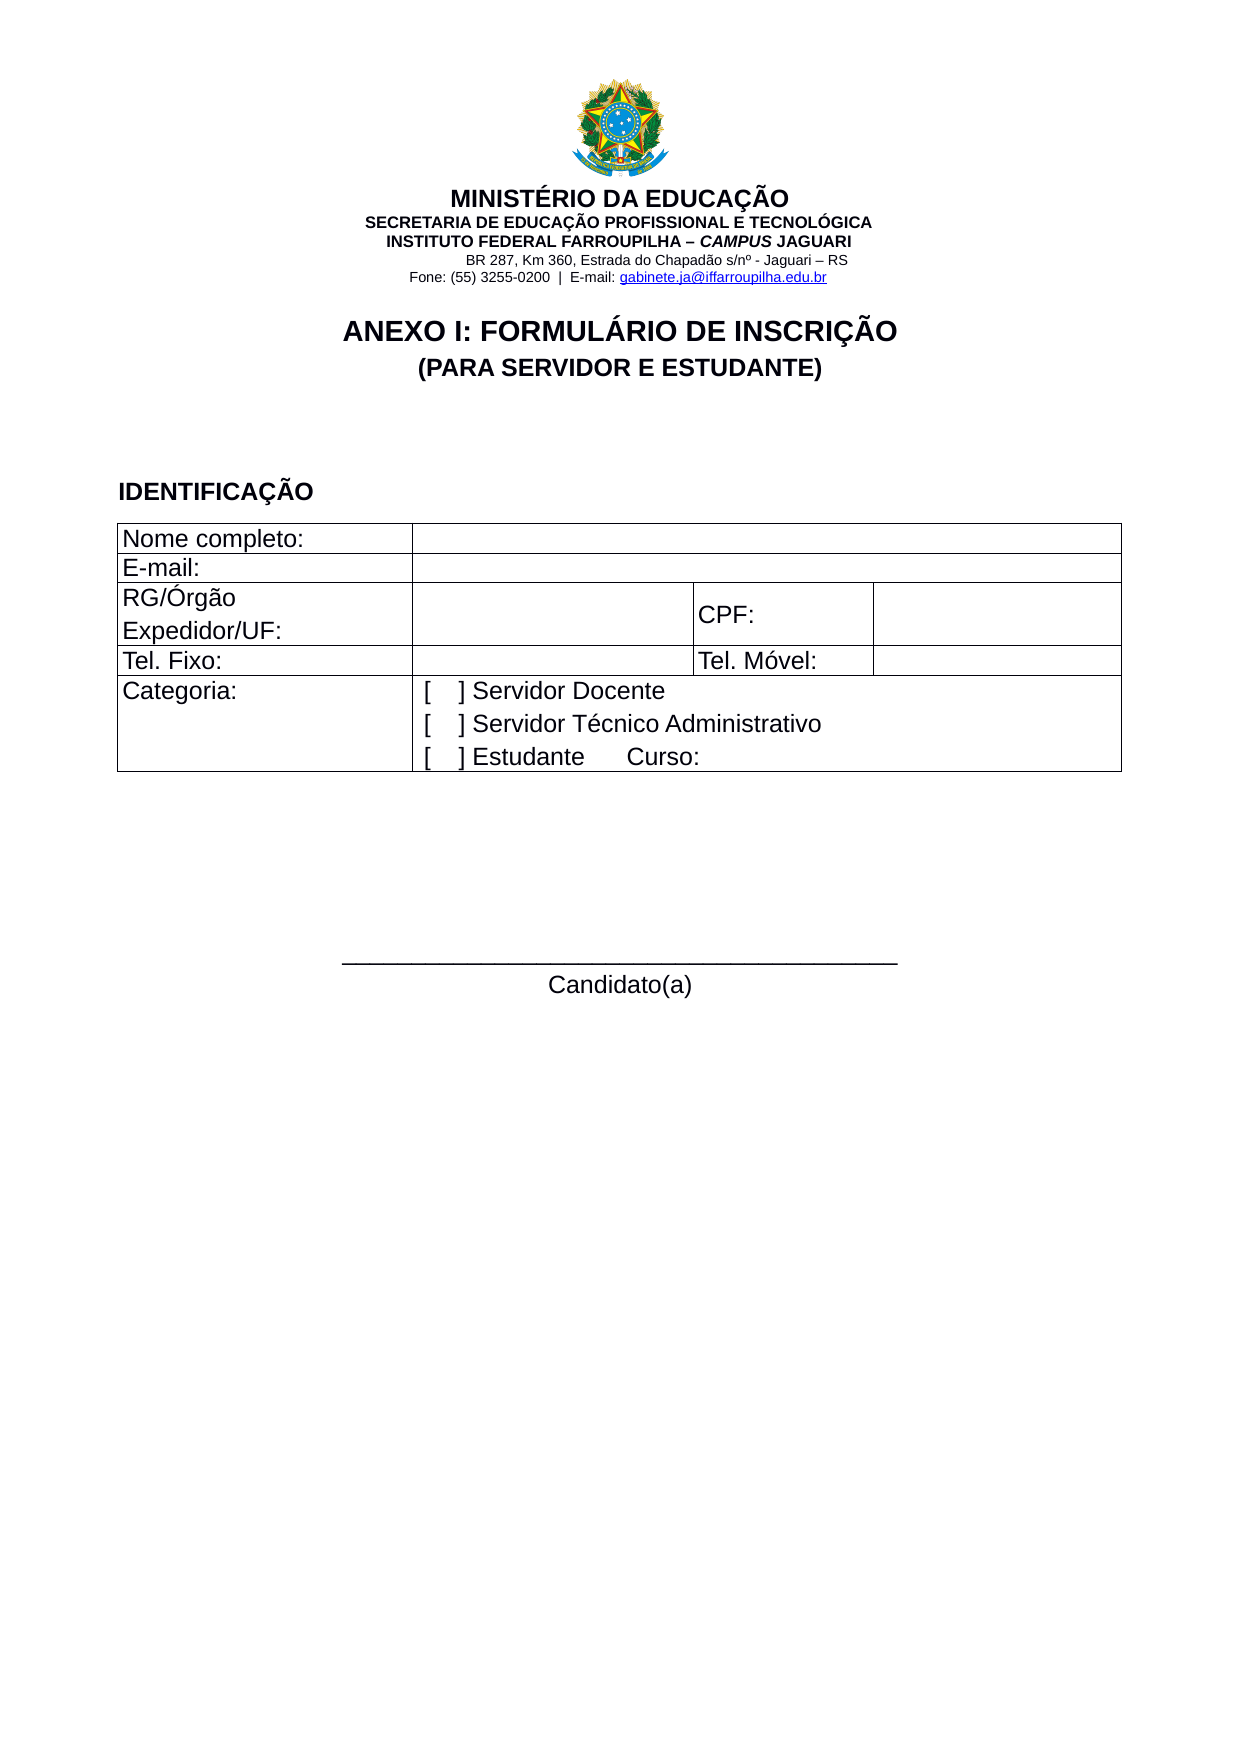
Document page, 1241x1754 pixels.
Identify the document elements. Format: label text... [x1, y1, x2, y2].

text ANEXO I: FORMULÁRIO DE INSCRIÇÃO [118, 314, 1122, 348]
table_header Nome completo: [118, 524, 412, 552]
table_cell [413, 583, 693, 645]
table_cell RG/Órgão Expedidor/UF: [118, 583, 412, 645]
picture [568, 77, 673, 180]
text ________________________________________ [118, 937, 1122, 966]
table_cell [413, 554, 1121, 582]
table_cell E-mail: [118, 554, 412, 582]
table_cell CPF: [694, 583, 873, 645]
text Candidato(a) [118, 970, 1122, 998]
table_cell [874, 646, 1121, 675]
table_header [413, 524, 1121, 552]
table_cell [413, 646, 693, 675]
table_cell [874, 583, 1121, 645]
table_cell [ ] Servidor Docente [ ] Servidor Técnico Administrativo [ ] Estudante Curso: [413, 676, 1121, 771]
text IDENTIFICAÇÃO [118, 477, 1122, 506]
table_cell Categoria: [118, 676, 412, 771]
text (PARA SERVIDOR E ESTUDANTE) [118, 353, 1122, 382]
table_cell Tel. Móvel: [694, 646, 873, 675]
table_cell Tel. Fixo: [118, 646, 412, 675]
